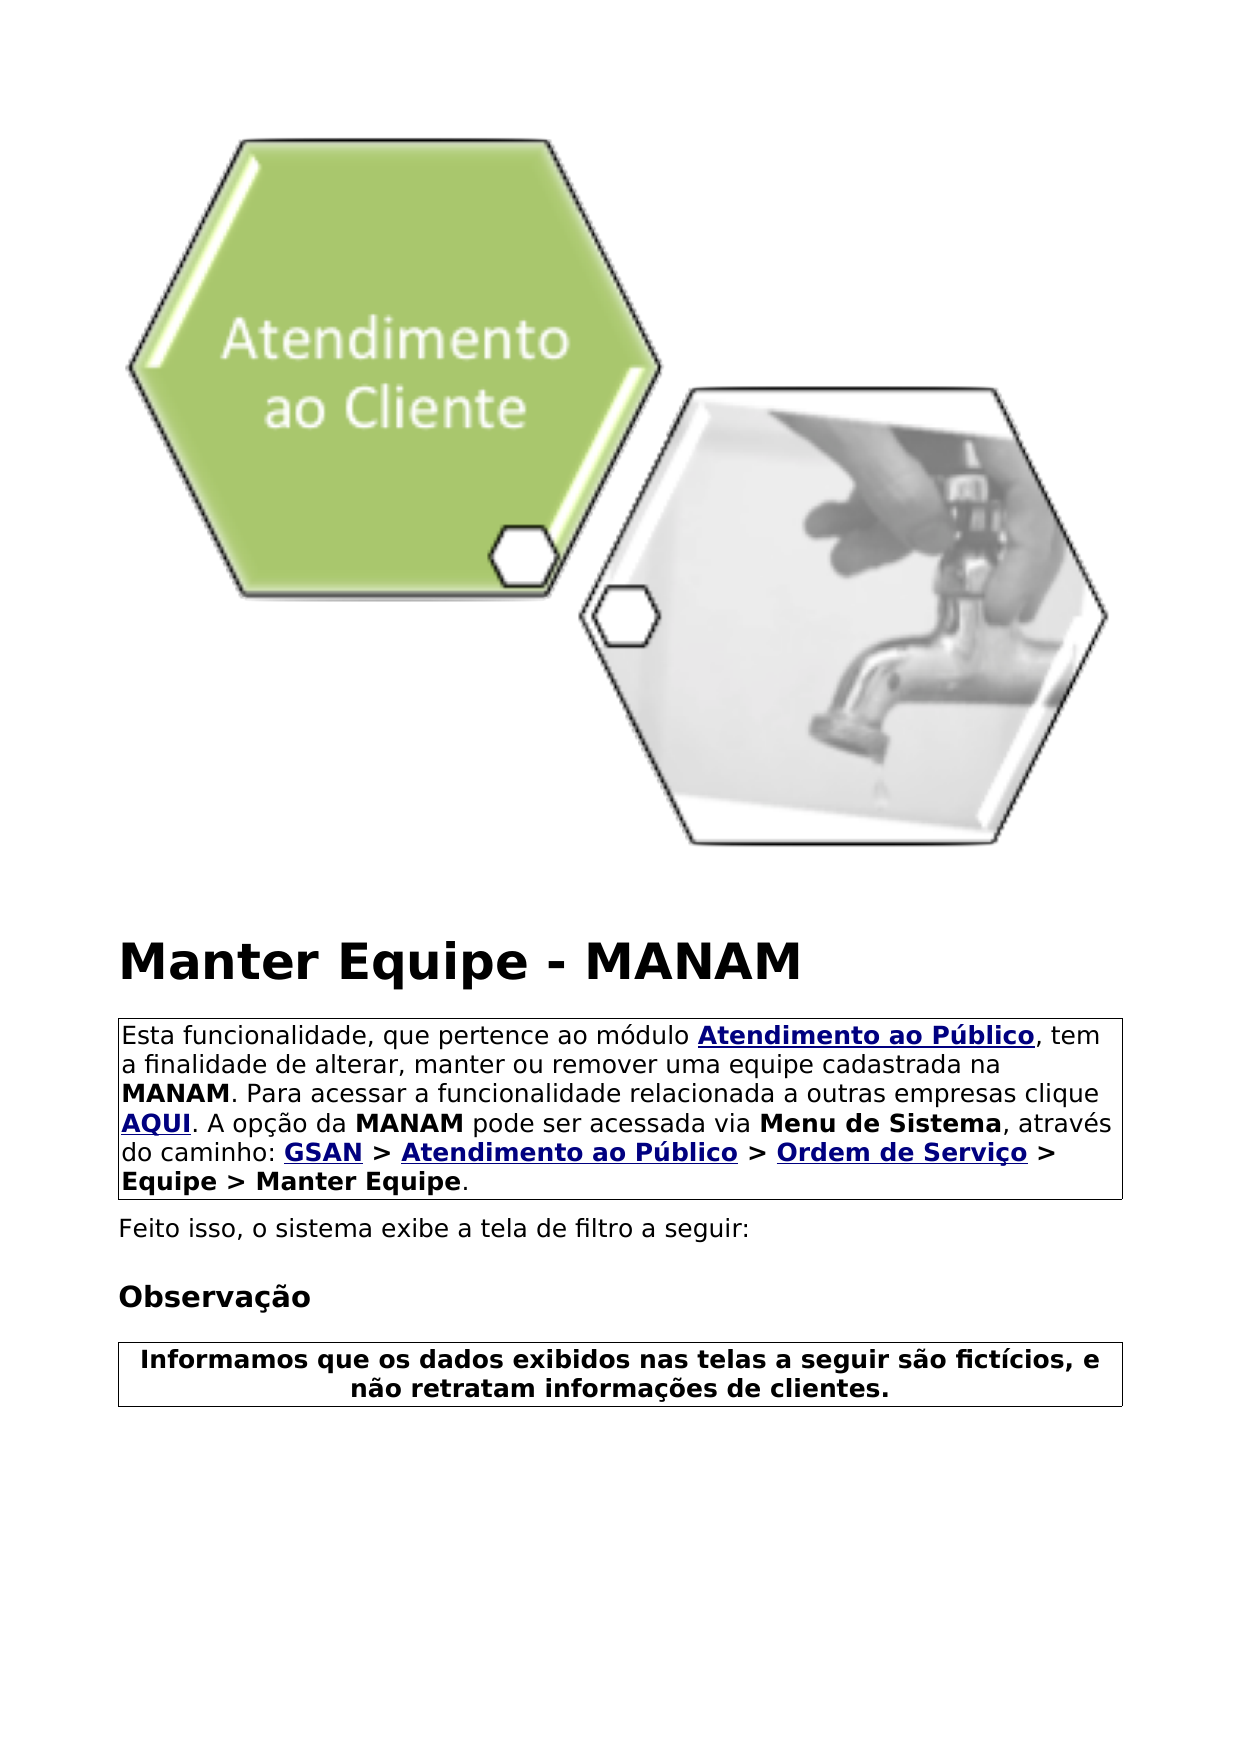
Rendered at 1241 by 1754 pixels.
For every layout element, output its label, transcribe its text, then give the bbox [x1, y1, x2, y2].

table_header Informamos que os dados exibidos nas telas a seguir são fictícios, e não retratam informações de clientes. [119, 1343, 1122, 1406]
table_header Esta funcionalidade, que pertence ao módulo Atendimento ao Público, tem a finalidade de alterar, manter ou remover uma equipe cadastrada na MANAM. Para acessar a funcionalidade relacionada a outras empresas clique AQUI. A opção da MANAM pode ser acessada via Menu de Sistema, através do caminho: GSAN > Atendimento ao Público > Ordem de Serviço > Equipe > Manter Equipe. [119, 1019, 1122, 1199]
subtitle Manter Equipe - MANAM [118, 933, 1122, 991]
text Feito isso, o sistema exibe a tela de filtro a seguir: [118, 1214, 1122, 1243]
picture [118, 118, 1123, 866]
subtitle Observação [118, 1281, 1122, 1315]
